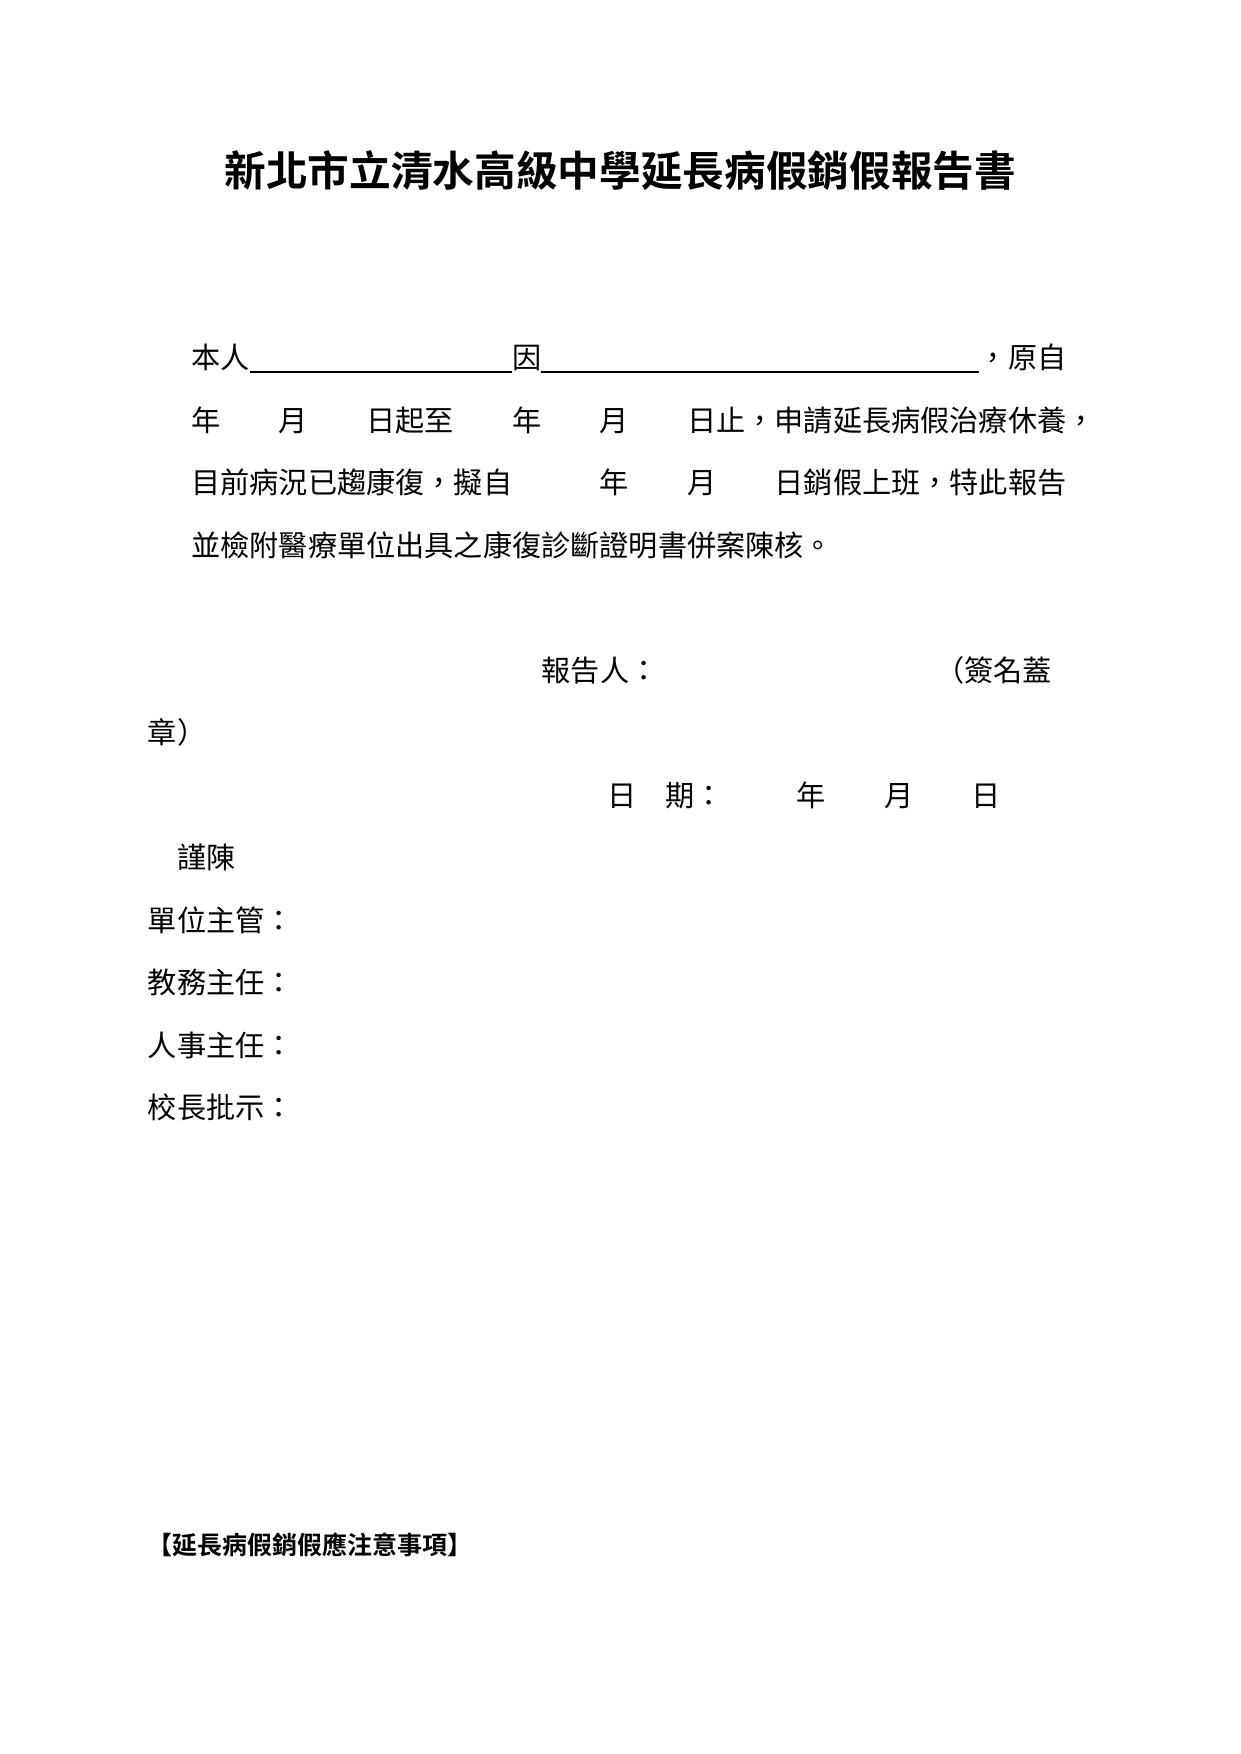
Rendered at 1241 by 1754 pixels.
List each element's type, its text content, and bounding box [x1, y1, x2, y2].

text 【延長病假銷假應注意事項】 [148, 1502, 1092, 1564]
text 校長批示： [148, 1064, 1092, 1127]
text 人事主任： [148, 1002, 1092, 1064]
text 教務主任： [148, 939, 1092, 1002]
text 日 期： 年 月 日 [148, 752, 1092, 814]
text 單位主管： [148, 877, 1092, 939]
text 本人 因 ，原自 年 月 日起至 年 月 日止，申請延長病假治療休養，目前病況已趨康復，擬自 年 月 日銷假上班，特此報告並檢附醫療單位出具之康復診斷證明書併案陳核。 [191, 314, 1092, 564]
text 新北市立清水高級中學延長病假銷假報告書 [148, 127, 1092, 189]
text 謹陳 [148, 814, 1092, 877]
text 報告人： （簽名蓋章） [148, 627, 1092, 752]
